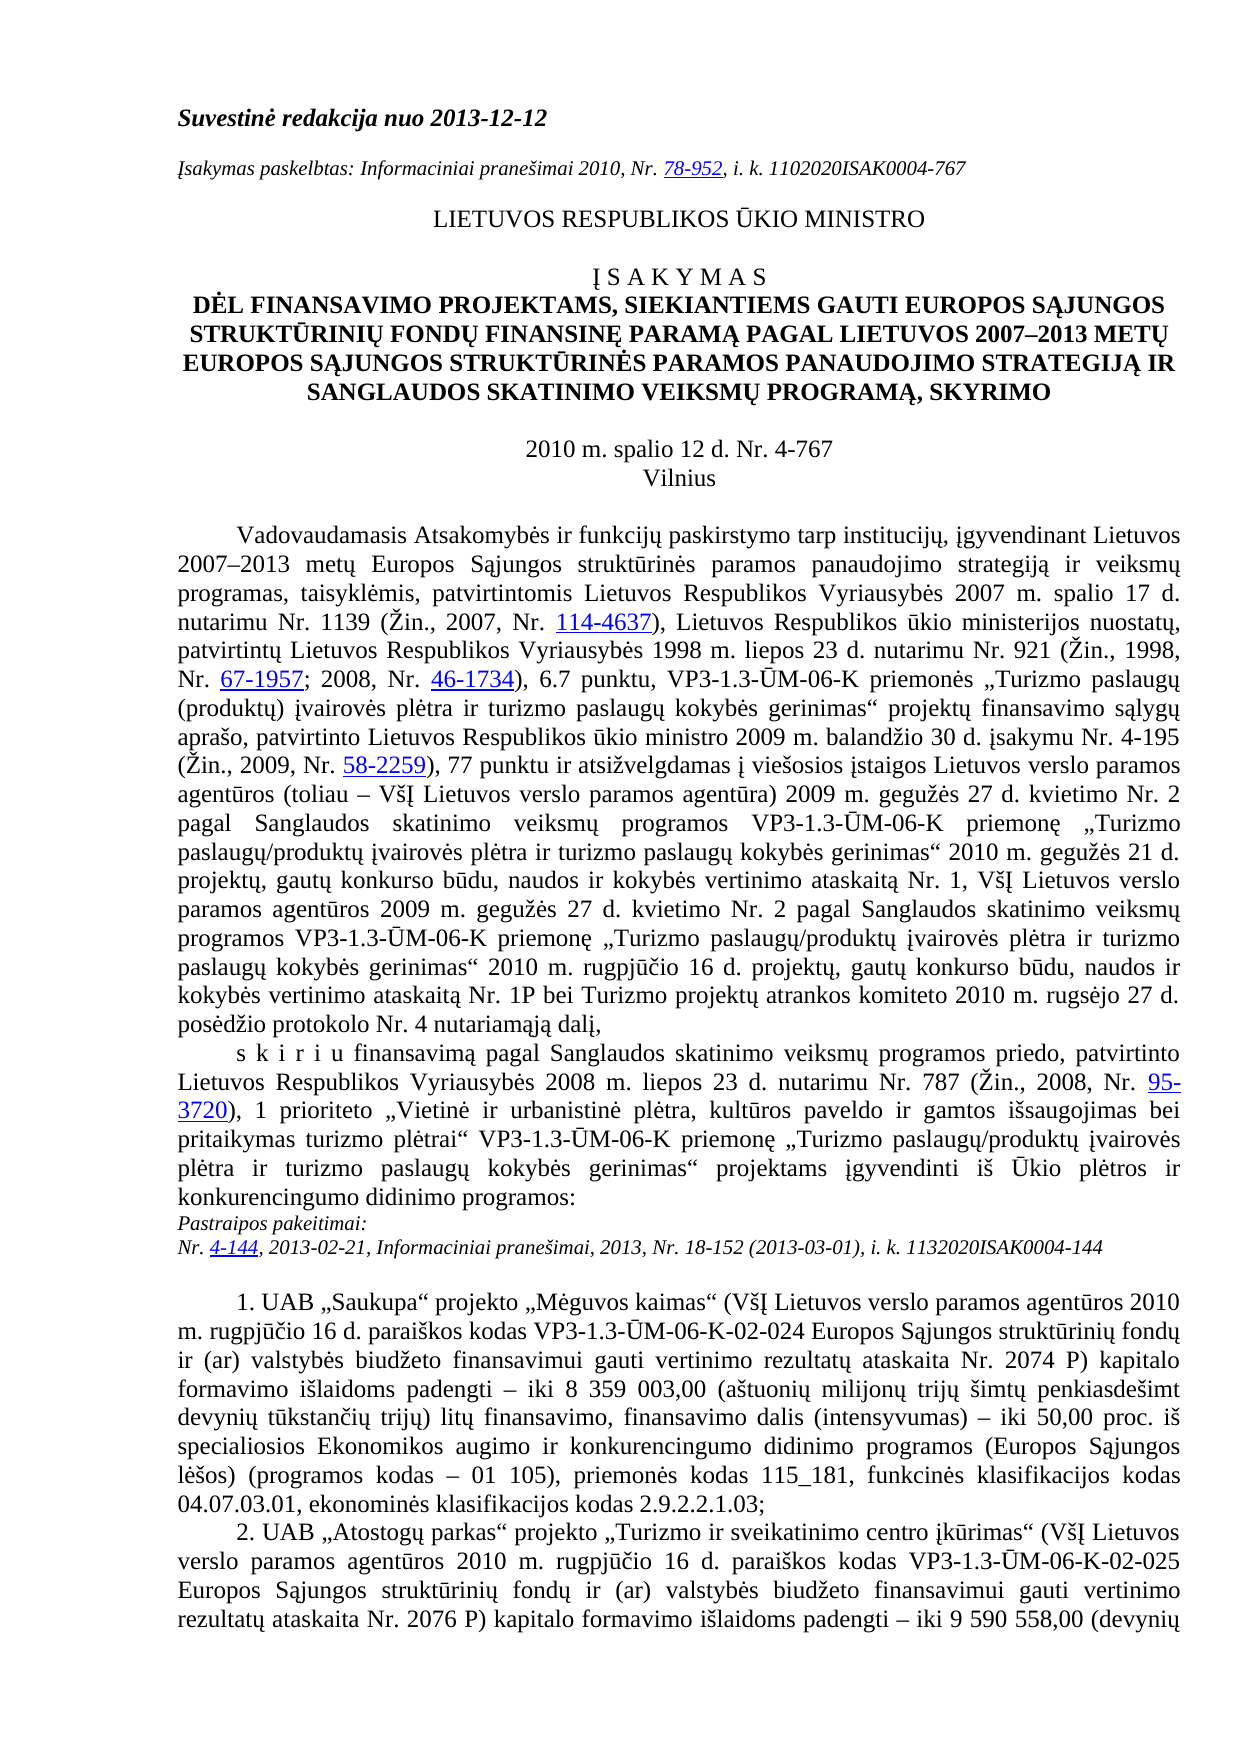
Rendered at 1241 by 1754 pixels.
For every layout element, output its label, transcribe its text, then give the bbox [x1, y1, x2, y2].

text Nr. 4-144, 2013-02-21, Informaciniai pranešimai, 2013, Nr. 18-152 (2013-03-01), i. k. 1132020ISAK0004-144 [177, 1235, 1181, 1259]
text 1. UAB „Saukupa“ projekto „Mėguvos kaimas“ (VšĮ Lietuvos verslo paramos agentūros 2010 m. rugpjūčio 16 d. paraiškos kodas VP3-1.3-ŪM-06-K-02-024 Europos Sąjungos struktūrinių fondų ir (ar) valstybės biudžeto finansavimui gauti vertinimo rezultatų ataskaita Nr. 2074 P) kapitalo formavimo išlaidoms padengti – iki 8 359 003,00 (aštuonių milijonų trijų šimtų penkiasdešimt devynių tūkstančių trijų) litų finansavimo, finansavimo dalis (intensyvumas) – iki 50,00 proc. iš specialiosios Ekonomikos augimo ir konkurencingumo didinimo programos (Europos Sąjungos lėšos) (programos kodas – 01 105), priemonės kodas 115_181, funkcinės klasifikacijos kodas 04.07.03.01, ekonominės klasifikacijos kodas 2.9.2.2.1.03; [177, 1287, 1181, 1517]
text DĖL FINANSAVIMO PROJEKTAMS, SIEKIANTIEMS GAUTI EUROPOS SĄJUNGOS STRUKTŪRINIŲ FONDŲ FINANSINĘ PARAMĄ PAGAL LIETUVOS 2007–2013 METŲ EUROPOS SĄJUNGOS STRUKTŪRINĖS PARAMOS PANAUDOJIMO STRATEGIJĄ IR SANGLAUDOS SKATINIMO VEIKSMŲ PROGRAMĄ, SKYRIMO [177, 291, 1181, 406]
text 2010 m. spalio 12 d. Nr. 4-767 [177, 434, 1181, 463]
text Vilnius [177, 463, 1181, 492]
text Pastraipos pakeitimai: [177, 1211, 1181, 1235]
text Įsakymas paskelbtas: Informaciniai pranešimai 2010, Nr. 78-952, i. k. 1102020ISAK0004-767 [177, 156, 1181, 180]
text Suvestinė redakcija nuo 2013-12-12 [177, 103, 1181, 132]
text ĮSAKYMAS [177, 262, 1181, 291]
text 2. UAB „Atostogų parkas“ projekto „Turizmo ir sveikatinimo centro įkūrimas“ (VšĮ Lietuvos verslo paramos agentūros 2010 m. rugpjūčio 16 d. paraiškos kodas VP3-1.3-ŪM-06-K-02-025 Europos Sąjungos struktūrinių fondų ir (ar) valstybės biudžeto finansavimui gauti vertinimo rezultatų ataskaita Nr. 2076 P) kapitalo formavimo išlaidoms padengti – iki 9 590 558,00 (devynių [177, 1517, 1181, 1632]
text LIETUVOS RESPUBLIKOS ŪKIO MINISTRO [177, 204, 1181, 233]
text Vadovaudamasis Atsakomybės ir funkcijų paskirstymo tarp institucijų, įgyvendinant Lietuvos 2007–2013 metų Europos Sąjungos struktūrinės paramos panaudojimo strategiją ir veiksmų programas, taisyklėmis, patvirtintomis Lietuvos Respublikos Vyriausybės 2007 m. spalio 17 d. nutarimu Nr. 1139 (Žin., 2007, Nr. 114-4637), Lietuvos Respublikos ūkio ministerijos nuostatų, patvirtintų Lietuvos Respublikos Vyriausybės 1998 m. liepos 23 d. nutarimu Nr. 921 (Žin., 1998, Nr. 67-1957; 2008, Nr. 46-1734), 6.7 punktu, VP3-1.3-ŪM-06-K priemonės „Turizmo paslaugų (produktų) įvairovės plėtra ir turizmo paslaugų kokybės gerinimas“ projektų finansavimo sąlygų aprašo, patvirtinto Lietuvos Respublikos ūkio ministro 2009 m. balandžio 30 d. įsakymu Nr. 4-195 (Žin., 2009, Nr. 58-2259), 77 punktu ir atsižvelgdamas į viešosios įstaigos Lietuvos verslo paramos agentūros (toliau – VšĮ Lietuvos verslo paramos agentūra) 2009 m. gegužės 27 d. kvietimo Nr. 2 pagal Sanglaudos skatinimo veiksmų programos VP3-1.3-ŪM-06-K priemonę „Turizmo paslaugų/produktų įvairovės plėtra ir turizmo paslaugų kokybės gerinimas“ 2010 m. gegužės 21 d. projektų, gautų konkurso būdu, naudos ir kokybės vertinimo ataskaitą Nr. 1, VšĮ Lietuvos verslo paramos agentūros 2009 m. gegužės 27 d. kvietimo Nr. 2 pagal Sanglaudos skatinimo veiksmų programos VP3-1.3-ŪM-06-K priemonę „Turizmo paslaugų/produktų įvairovės plėtra ir turizmo paslaugų kokybės gerinimas“ 2010 m. rugpjūčio 16 d. projektų, gautų konkurso būdu, naudos ir kokybės vertinimo ataskaitą Nr. 1P bei Turizmo projektų atrankos komiteto 2010 m. rugsėjo 27 d. posėdžio protokolo Nr. 4 nutariamąją dalį, [177, 521, 1181, 1038]
text s k i r i u finansavimą pagal Sanglaudos skatinimo veiksmų programos priedo, patvirtinto Lietuvos Respublikos Vyriausybės 2008 m. liepos 23 d. nutarimu Nr. 787 (Žin., 2008, Nr. 95-3720), 1 prioriteto „Vietinė ir urbanistinė plėtra, kultūros paveldo ir gamtos išsaugojimas bei pritaikymas turizmo plėtrai“ VP3-1.3-ŪM-06-K priemonę „Turizmo paslaugų/produktų įvairovės plėtra ir turizmo paslaugų kokybės gerinimas“ projektams įgyvendinti iš Ūkio plėtros ir konkurencingumo didinimo programos: [177, 1038, 1181, 1211]
